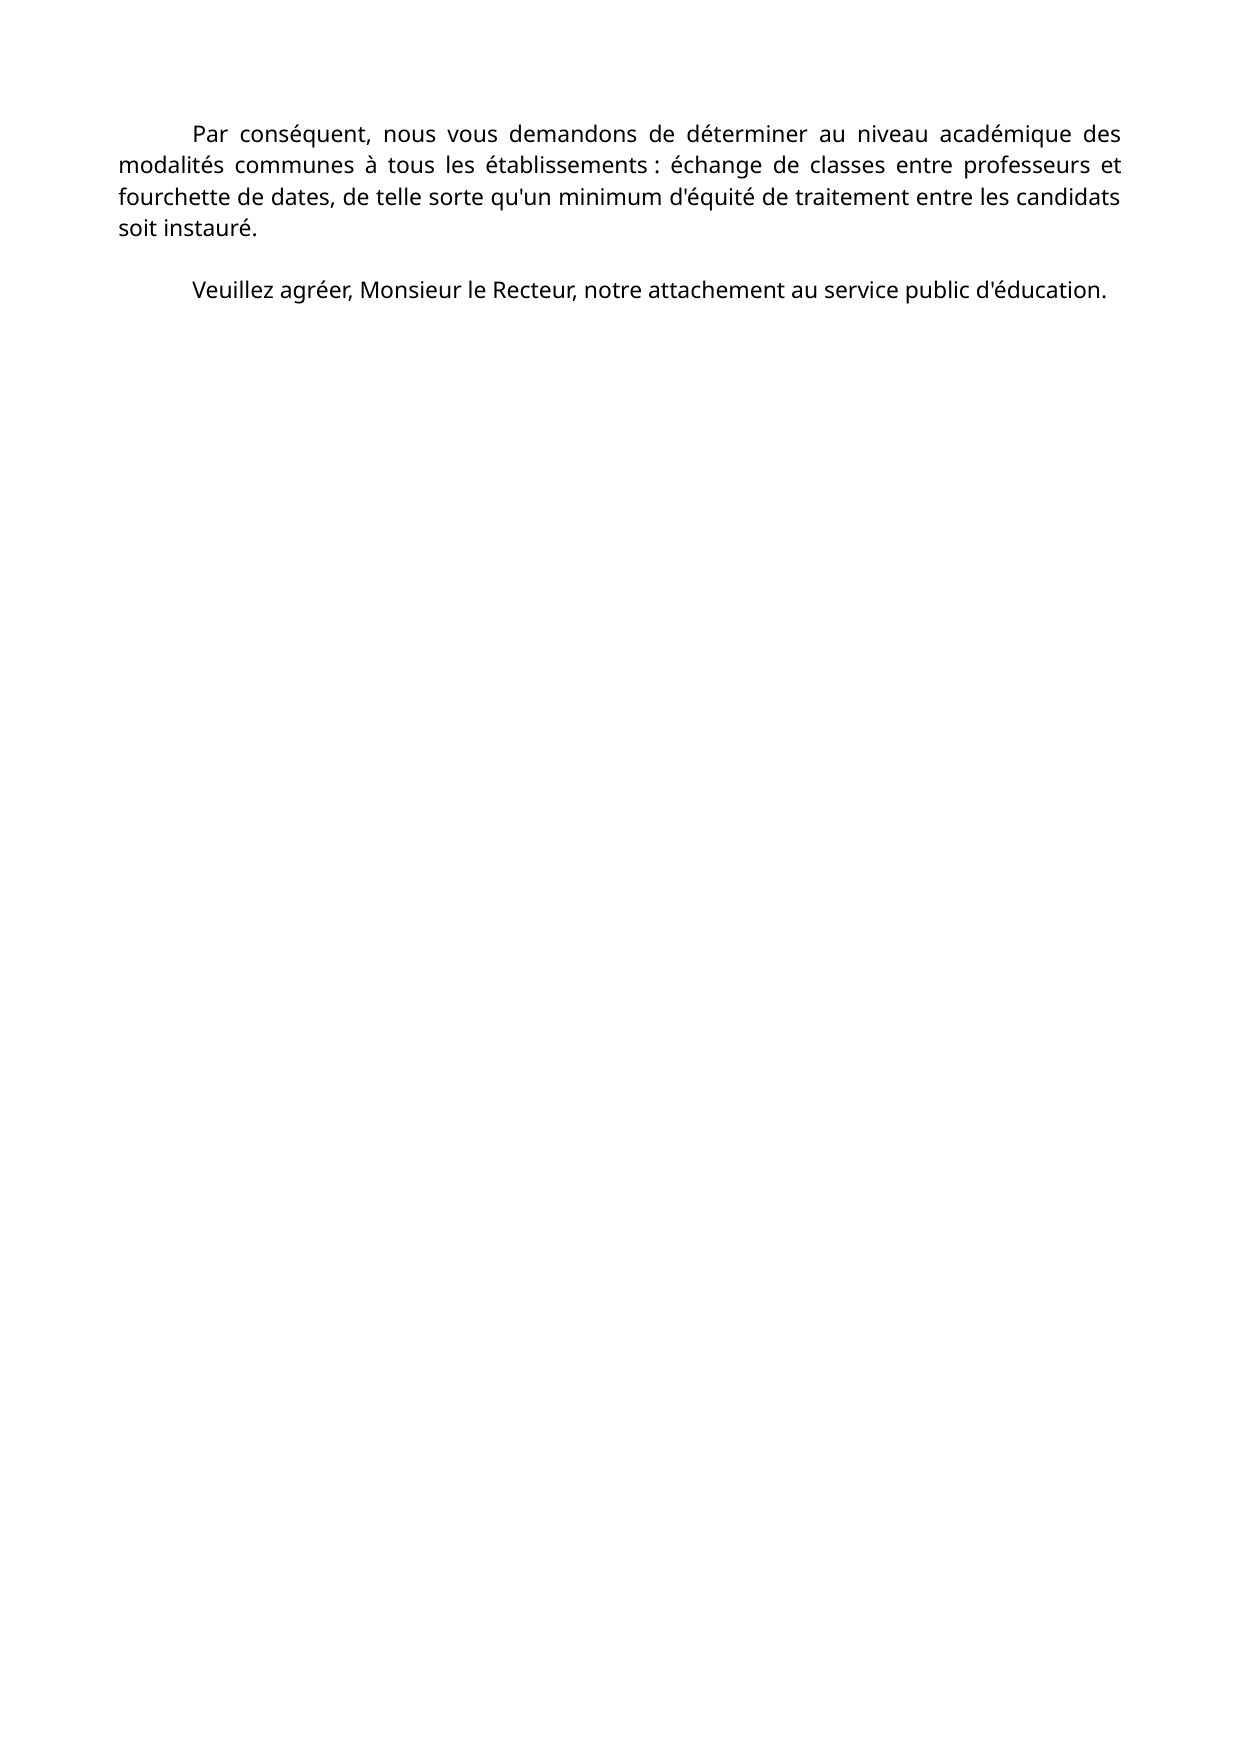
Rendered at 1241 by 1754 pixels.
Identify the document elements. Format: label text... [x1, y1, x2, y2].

text Par conséquent, nous vous demandons de déterminer au niveau académique des modalités communes à tous les établissements : échange de classes entre professeurs et fourchette de dates, de telle sorte qu'un minimum d'équité de traitement entre les candidats soit instauré. [118, 118, 1122, 243]
text Veuillez agréer, Monsieur le Recteur, notre attachement au service public d'éducation. [118, 274, 1122, 306]
